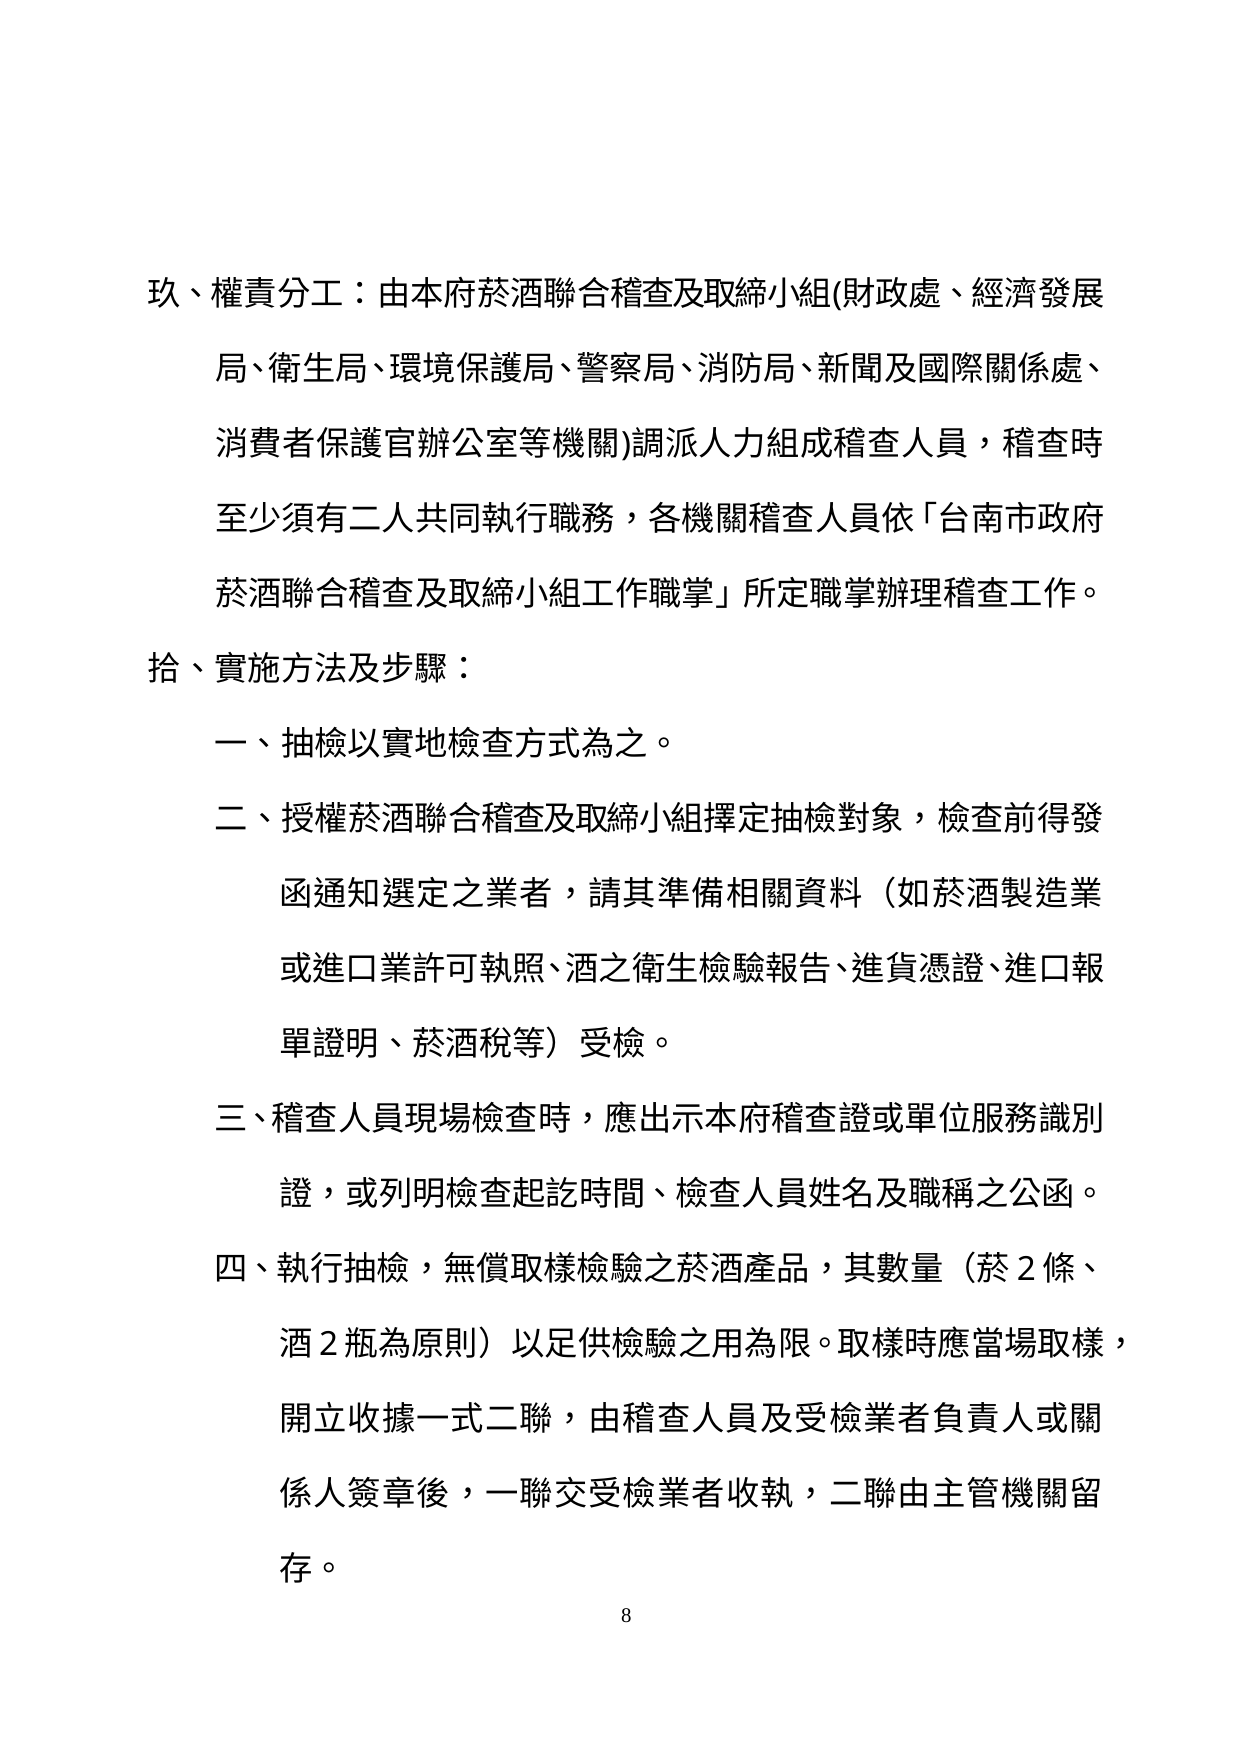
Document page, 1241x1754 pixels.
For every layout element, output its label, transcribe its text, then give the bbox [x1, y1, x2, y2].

text 玖、權責分工：由本府菸酒聯合稽查及取締小組(財政處、經濟發展局、衛生局、環境保護局、警察局、消防局、新聞及國際關係處、消費者保護官辦公室等機關)調派人力組成稽查人員，稽查時至少須有二人共同執行職務，各機關稽查人員依「台南市政府菸酒聯合稽查及取締小組工作職掌」所定職掌辦理稽查工作。 [148, 253, 1104, 628]
text 四、執行抽檢，無償取樣檢驗之菸酒產品，其數量（菸2條、酒2瓶為原則）以足供檢驗之用為限。取樣時應當場取樣，開立收據一式二聯，由稽查人員及受檢業者負責人或關係人簽章後，一聯交受檢業者收執，二聯由主管機關留存。 [214, 1228, 1104, 1603]
text 一、抽檢以實地檢查方式為之。 [148, 703, 1104, 778]
text 三、稽查人員現場檢查時，應出示本府稽查證或單位服務識別證，或列明檢查起訖時間、檢查人員姓名及職稱之公函。 [214, 1078, 1104, 1228]
text 拾、實施方法及步驟： [148, 628, 1104, 703]
text 二、授權菸酒聯合稽查及取締小組擇定抽檢對象，檢查前得發函通知選定之業者，請其準備相關資料（如菸酒製造業或進口業許可執照、酒之衛生檢驗報告、進貨憑證、進口報單證明、菸酒稅等）受檢。 [214, 778, 1104, 1078]
